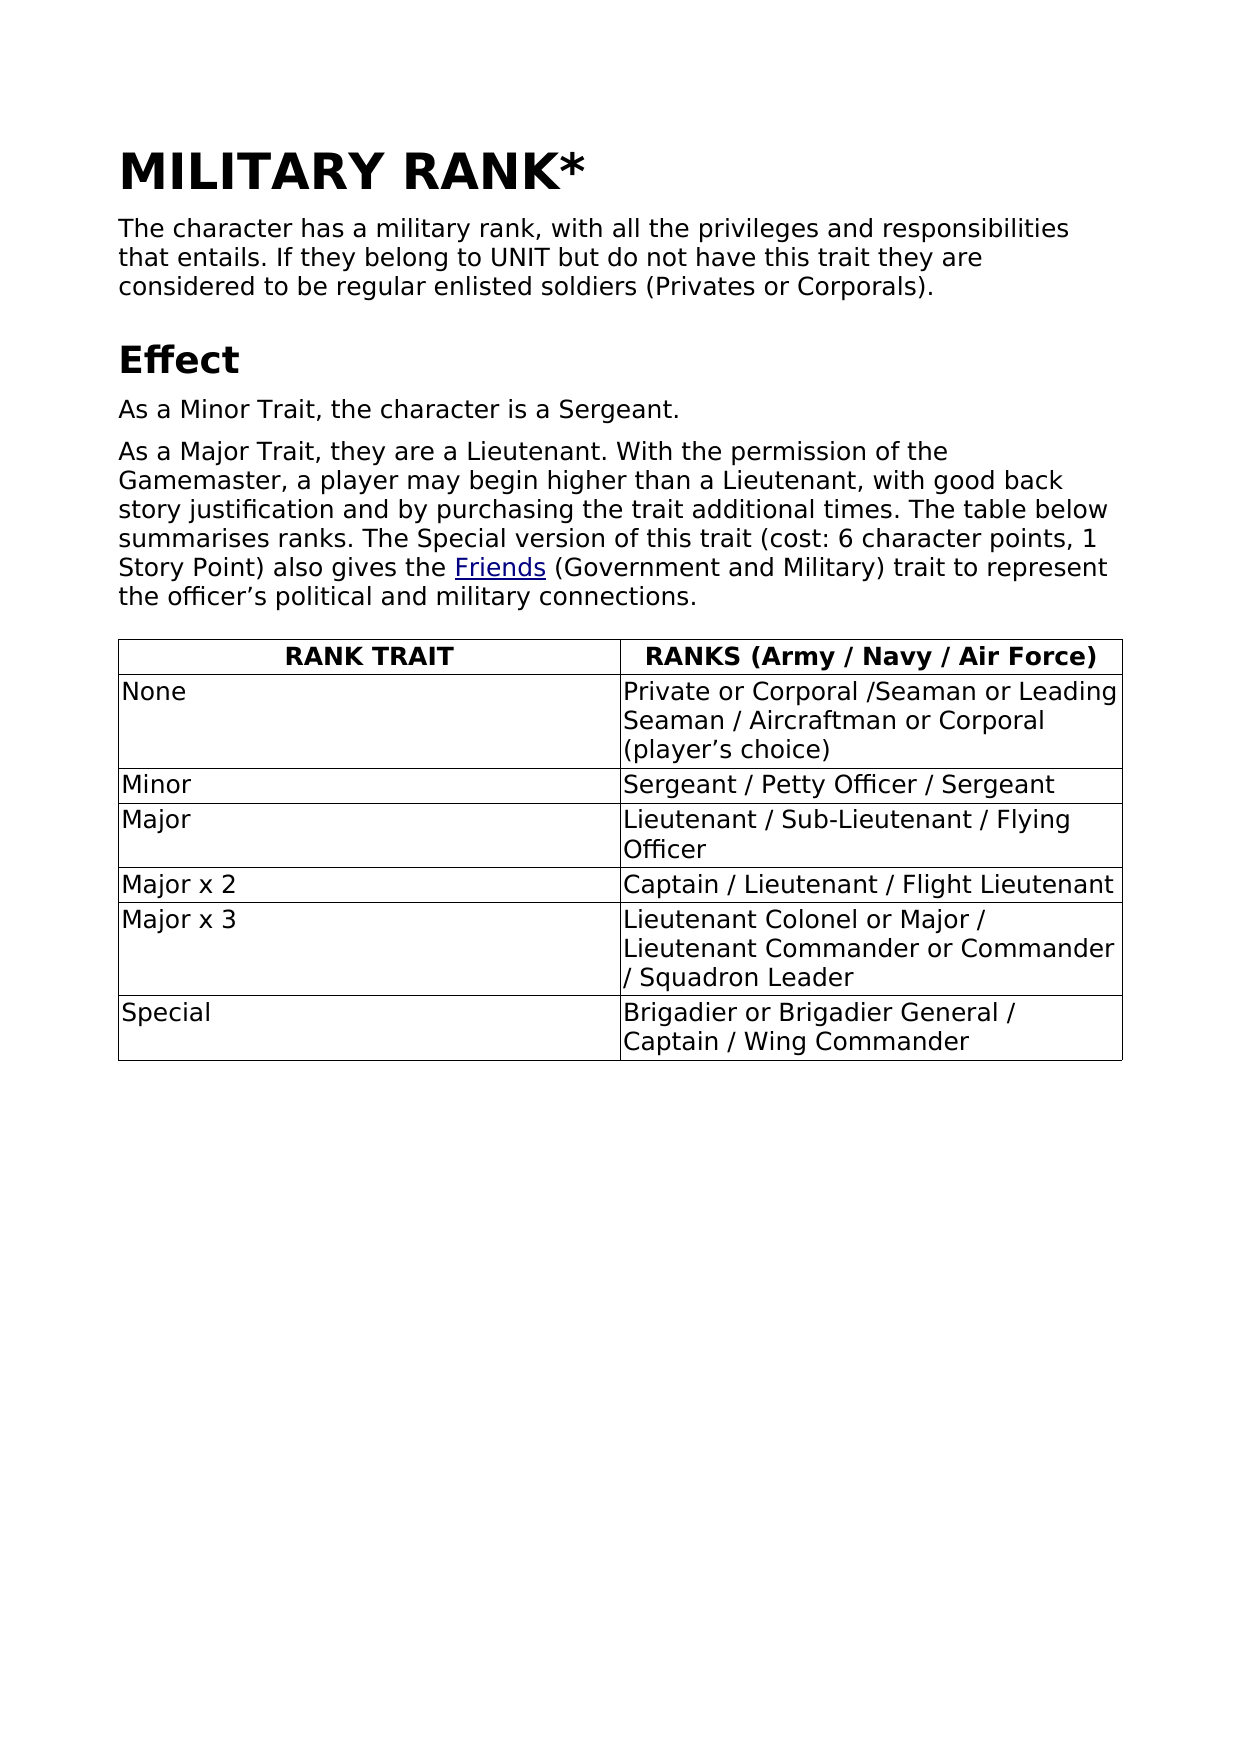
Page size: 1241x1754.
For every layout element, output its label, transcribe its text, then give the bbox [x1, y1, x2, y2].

table_cell Major x 2 [119, 868, 620, 902]
text As a Major Trait, they are a Lieutenant. With the permission of the Gamemaster, a player may begin higher than a Lieutenant, with good back story justification and by purchasing the trait additional times. The table below summarises ranks. The Special version of this trait (cost: 6 character points, 1 Story Point) also gives the Friends (Government and Military) trait to represent the officer’s political and military connections. [118, 437, 1122, 612]
text The character has a military rank, with all the privileges and responsibilities that entails. If they belong to UNIT but do not have this trait they are considered to be regular enlisted soldiers (Privates or Corporals). [118, 214, 1122, 301]
table_cell Major [119, 804, 620, 867]
table_cell Minor [119, 769, 620, 803]
table_cell None [119, 675, 620, 767]
table_cell Sergeant / Petty Officer / Sergeant [621, 769, 1122, 803]
table_header RANKS (Army / Navy / Air Force) [621, 640, 1122, 674]
text As a Minor Trait, the character is a Sergeant. [118, 395, 1122, 424]
subtitle Effect [118, 339, 1122, 382]
table_cell Lieutenant Colonel or Major / Lieutenant Commander or Commander / Squadron Leader [621, 903, 1122, 995]
table_cell Private or Corporal /Seaman or Leading Seaman / Aircraftman or Corporal (player’s choice) [621, 675, 1122, 767]
table_cell Captain / Lieutenant / Flight Lieutenant [621, 868, 1122, 902]
table_cell Brigadier or Brigadier General / Captain / Wing Commander [621, 996, 1122, 1060]
table_cell Lieutenant / Sub-Lieutenant / Flying Officer [621, 804, 1122, 867]
table_header RANK TRAIT [119, 640, 620, 674]
table_cell Special [119, 996, 620, 1060]
subtitle MILITARY RANK* [118, 143, 1122, 201]
table_cell Major x 3 [119, 903, 620, 995]
